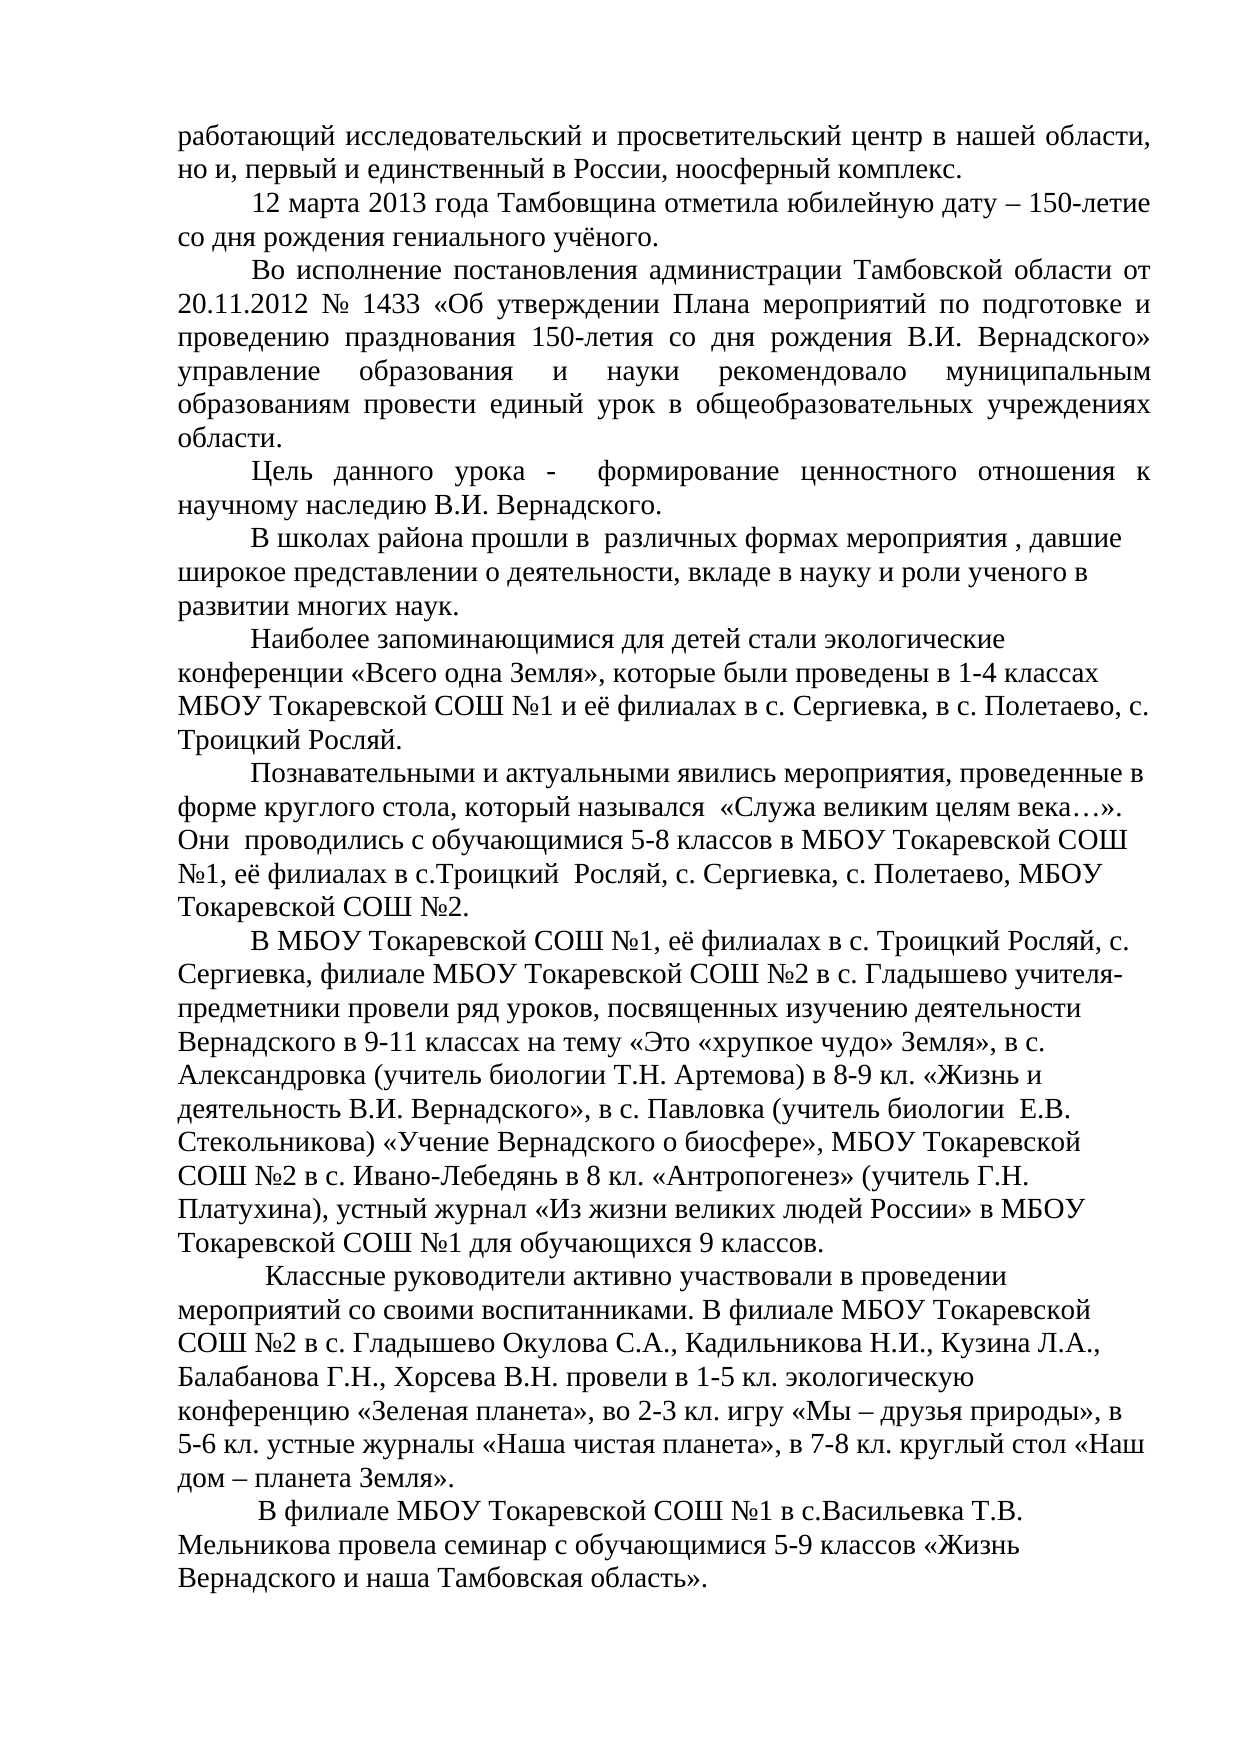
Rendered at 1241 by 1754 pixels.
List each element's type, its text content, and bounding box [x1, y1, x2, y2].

text В филиале МБОУ Токаревской СОШ №1 в с.Васильевка Т.В. Мельникова провела семинар с обучающимися 5-9 классов «Жизнь Вернадского и наша Тамбовская область». [177, 1493, 1152, 1594]
text Классные руководители активно участвовали в проведении мероприятий со своими воспитанниками. В филиале МБОУ Токаревской СОШ №2 в с. Гладышево Окулова С.А., Кадильникова Н.И., Кузина Л.А., Балабанова Г.Н., Хорсева В.Н. провели в 1-5 кл. экологическую конференцию «Зеленая планета», во 2-3 кл. игру «Мы – друзья природы», в 5-6 кл. устные журналы «Наша чистая планета», в 7-8 кл. круглый стол «Наш дом – планета Земля». [177, 1258, 1152, 1493]
text 12 марта 2013 года Тамбовщина отметила юбилейную дату – 150-летие со дня рождения гениального учёного. [177, 185, 1152, 252]
text Наиболее запоминающимися для детей стали экологические конференции «Всего одна Земля», которые были проведены в 1-4 классах МБОУ Токаревской СОШ №1 и её филиалах в с. Сергиевка, в с. Полетаево, с. Троицкий Росляй. [177, 621, 1152, 755]
text Цель данного урока - формирование ценностного отношения к научному наследию В.И. Вернадского. [177, 453, 1152, 521]
text работающий исследовательский и просветительский центр в нашей области, но и, первый и единственный в России, ноосферный комплекс. [177, 118, 1152, 185]
text Познавательными и актуальными явились мероприятия, проведенные в форме круглого стола, который назывался «Служа великим целям века…». Они проводились с обучающимися 5-8 классов в МБОУ Токаревской СОШ №1, её филиалах в с.Троицкий Росляй, с. Сергиевка, с. Полетаево, МБОУ Токаревской СОШ №2. [177, 755, 1152, 923]
text Во исполнение постановления администрации Тамбовской области от 20.11.2012 № 1433 «Об утверждении Плана мероприятий по подготовке и проведению празднования 150-летия со дня рождения В.И. Вернадского» управление образования и науки рекомендовало муниципальным образованиям провести единый урок в общеобразовательных учреждениях области. [177, 252, 1152, 453]
text В школах района прошли в различных формах мероприятия , давшие широкое представлении о деятельности, вкладе в науку и роли ученого в развитии многих наук. [177, 521, 1152, 621]
text В МБОУ Токаревской СОШ №1, её филиалах в с. Троицкий Росляй, с. Сергиевка, филиале МБОУ Токаревской СОШ №2 в с. Гладышево учителя-предметники провели ряд уроков, посвященных изучению деятельности Вернадского в 9-11 классах на тему «Это «хрупкое чудо» Земля», в с. Александровка (учитель биологии Т.Н. Артемова) в 8-9 кл. «Жизнь и деятельность В.И. Вернадского», в с. Павловка (учитель биологии Е.В. Стекольникова) «Учение Вернадского о биосфере», МБОУ Токаревской СОШ №2 в с. Ивано-Лебедянь в 8 кл. «Антропогенез» (учитель Г.Н. Платухина), устный журнал «Из жизни великих людей России» в МБОУ Токаревской СОШ №1 для обучающихся 9 классов. [177, 923, 1152, 1258]
